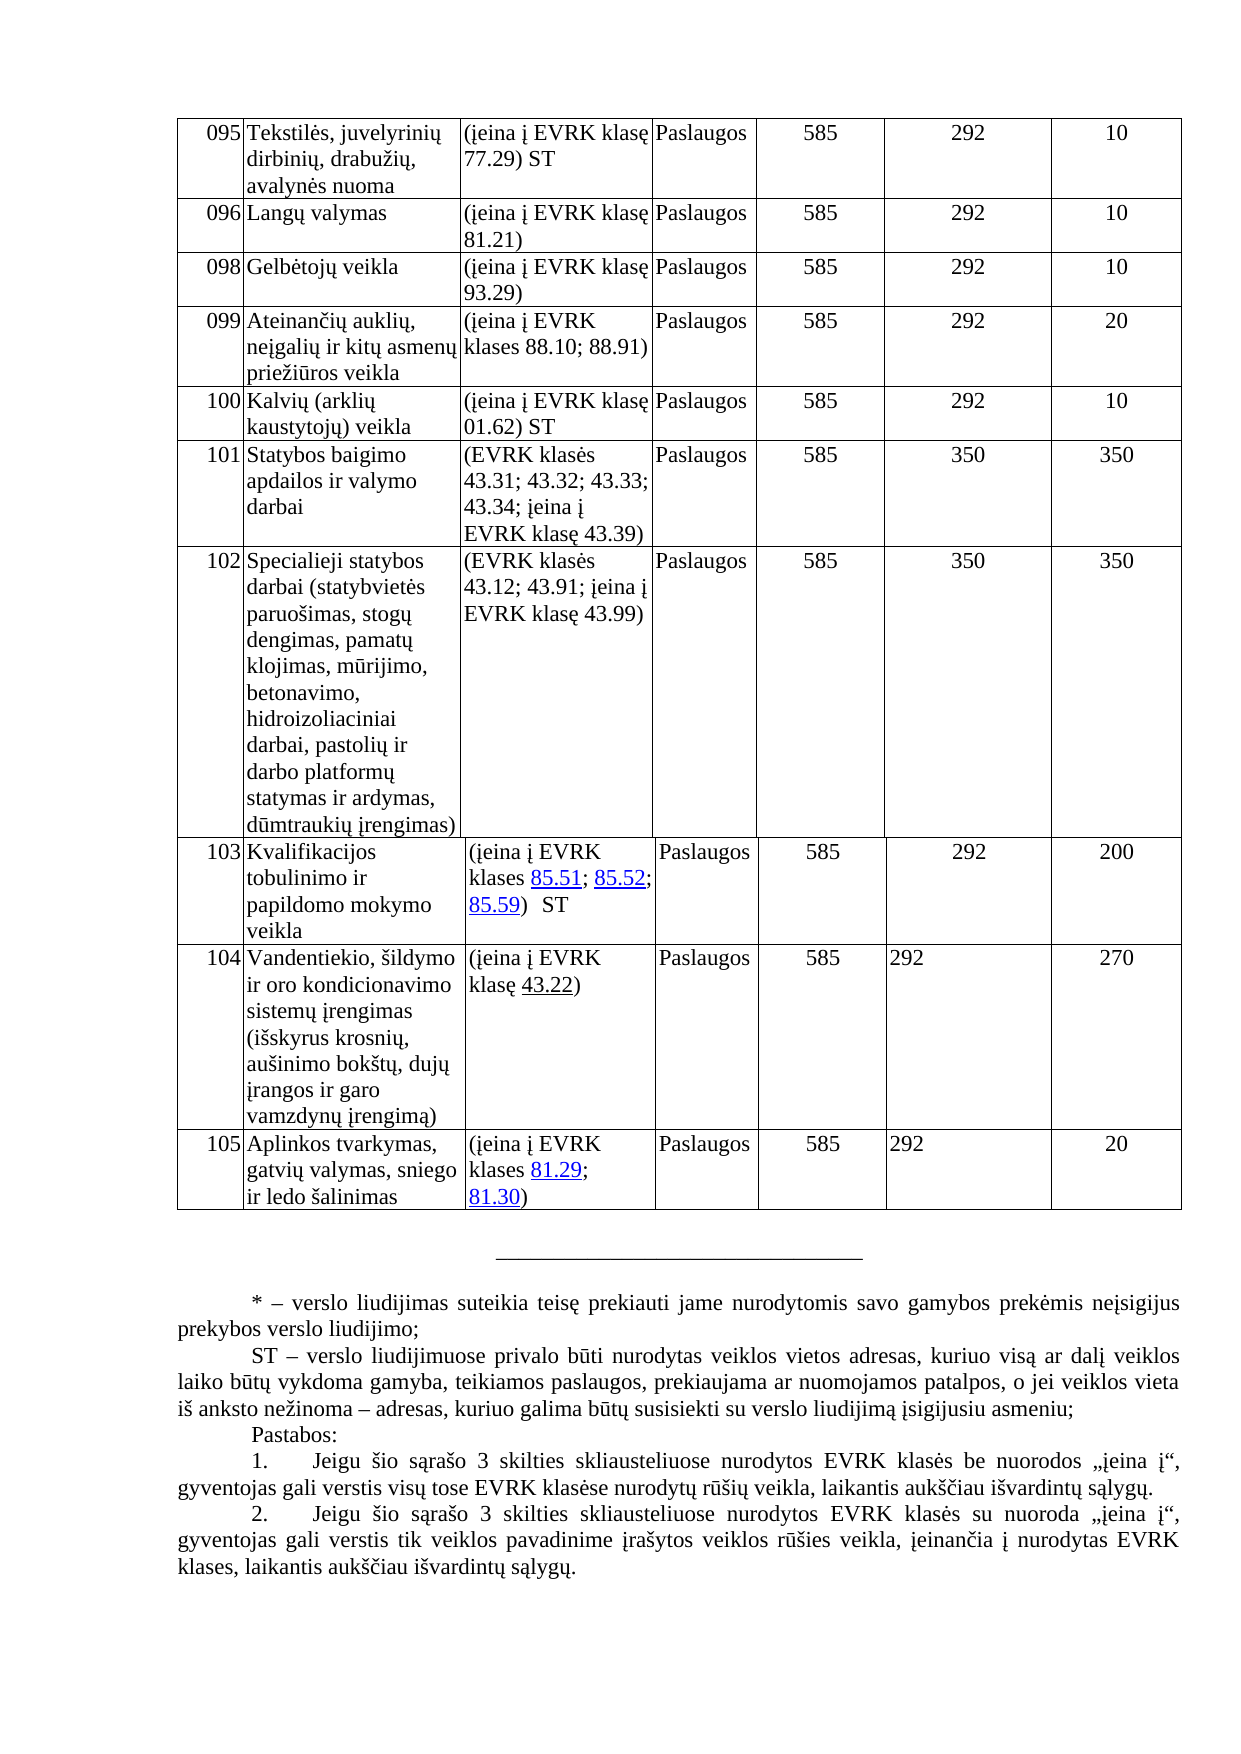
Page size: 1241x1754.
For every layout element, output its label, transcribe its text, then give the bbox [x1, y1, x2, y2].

table_cell Paslaugos [653, 307, 756, 386]
table_cell Gelbėtojų veikla [244, 253, 460, 306]
table_cell 099 [178, 307, 243, 386]
table_cell Paslaugos [653, 119, 756, 198]
table_cell Aplinkos tvarkymas, gatvių valymas, sniego ir ledo šalinimas [244, 1130, 465, 1209]
table_cell 585 [757, 119, 884, 198]
table_cell 200 [1052, 838, 1181, 943]
text 1. Jeigu šio sąrašo 3 skilties skliausteliuose nurodytos EVRK klasės be nuorodos „įeina į“, gyventojas gali verstis visų tose EVRK klasėse nurodytų rūšių veikla, laikantis aukščiau išvardintų sąlygų. [177, 1447, 1181, 1500]
table_cell 585 [757, 441, 884, 546]
table_cell 20 [1052, 307, 1181, 386]
table_cell Statybos baigimo apdailos ir valymo darbai [244, 441, 460, 546]
table_cell 270 [1052, 945, 1181, 1129]
table_cell 098 [178, 253, 243, 306]
table_cell 292 [887, 1130, 1051, 1209]
text Pastabos: [177, 1421, 1181, 1447]
table_cell 585 [757, 199, 884, 252]
table_cell 10 [1052, 253, 1181, 306]
text ST – verslo liudijimuose privalo būti nurodytas veiklos vietos adresas, kuriuo visą ar dalį veiklos laiko būtų vykdoma gamyba, teikiamos paslaugos, prekiaujama ar nuomojamos patalpos, o jei veiklos vieta iš anksto nežinoma – adresas, kuriuo galima būtų susisiekti su verslo liudijimą įsigijusiu asmeniu; [177, 1342, 1181, 1421]
table_cell 350 [1052, 441, 1181, 546]
table_cell Paslaugos [656, 838, 758, 943]
table_cell 292 [885, 253, 1051, 306]
table_cell Tekstilės, juvelyrinių dirbinių, drabužių, avalynės nuoma [244, 119, 460, 198]
table_cell Paslaugos [653, 199, 756, 252]
table_cell Paslaugos [656, 1130, 758, 1209]
text ________________________________ [177, 1236, 1181, 1263]
table_cell 101 [178, 441, 243, 546]
table_cell 105 [178, 1130, 243, 1209]
table_cell Kvalifikacijos tobulinimo ir papildomo mokymo veikla [244, 838, 465, 943]
table_cell Paslaugos [653, 253, 756, 306]
table_cell Ateinančių auklių, neįgalių ir kitų asmenų priežiūros veikla [244, 307, 460, 386]
table_cell 100 [178, 387, 243, 439]
table_cell (įeina į EVRK klasę 93.29) [461, 253, 652, 306]
table_cell 292 [885, 307, 1051, 386]
table_cell 292 [885, 387, 1051, 439]
text * – verslo liudijimas suteikia teisę prekiauti jame nurodytomis savo gamybos prekėmis neįsigijus prekybos verslo liudijimo; [177, 1289, 1181, 1342]
table_cell 10 [1052, 119, 1181, 198]
table_cell 292 [887, 945, 1051, 1129]
table_cell (įeina į EVRK klasę 77.29) ST [461, 119, 652, 198]
table_cell 585 [759, 945, 886, 1129]
table_cell 585 [759, 838, 886, 943]
table_cell 20 [1052, 1130, 1181, 1209]
table_cell 10 [1052, 199, 1181, 252]
table_cell 10 [1052, 387, 1181, 439]
table_cell 585 [757, 387, 884, 439]
table_cell 585 [759, 1130, 886, 1209]
table_cell (EVRK klasės 43.12; 43.91; įeina į EVRK klasę 43.99) [461, 547, 652, 837]
table_cell (įeina į EVRK klasę 01.62) ST [461, 387, 652, 439]
table_cell 104 [178, 945, 243, 1129]
table_cell (įeina į EVRK klases 85.51; 85.52; 85.59) ST [466, 838, 655, 943]
table_cell Langų valymas [244, 199, 460, 252]
table_cell Kalvių (arklių kaustytojų) veikla [244, 387, 460, 439]
table_cell Specialieji statybos darbai (statybvietės paruošimas, stogų dengimas, pamatų klojimas, mūrijimo, betonavimo, hidroizoliaciniai darbai, pastolių ir darbo platformų statymas ir ardymas, dūmtraukių įrengimas) [244, 547, 460, 837]
table_cell 585 [757, 253, 884, 306]
table_cell Paslaugos [656, 945, 758, 1129]
table_cell 292 [885, 119, 1051, 198]
table_cell (įeina į EVRK klasę 81.21) [461, 199, 652, 252]
table_cell 350 [885, 547, 1051, 837]
table_cell 585 [757, 307, 884, 386]
table_cell 102 [178, 547, 243, 837]
table_cell 350 [885, 441, 1051, 546]
table_cell (įeina į EVRK klasę 43.22) [466, 945, 655, 1129]
table_cell 585 [757, 547, 884, 837]
table_cell 350 [1052, 547, 1181, 837]
table_cell (įeina į EVRK klases 81.29; 81.30) [466, 1130, 655, 1209]
table_cell Vandentiekio, šildymo ir oro kondicionavimo sistemų įrengimas (išskyrus krosnių, aušinimo bokštų, dujų įrangos ir garo vamzdynų įrengimą) [244, 945, 465, 1129]
table_cell (įeina į EVRK klases 88.10; 88.91) [461, 307, 652, 386]
table_cell 096 [178, 199, 243, 252]
table_cell Paslaugos [653, 441, 756, 546]
table_cell 095 [178, 119, 243, 198]
table_cell 292 [885, 199, 1051, 252]
table_cell 292 [887, 838, 1051, 943]
table_cell 103 [178, 838, 243, 943]
table_cell (EVRK klasės 43.31; 43.32; 43.33; 43.34; įeina į EVRK klasę 43.39) [461, 441, 652, 546]
table_cell Paslaugos [653, 547, 756, 837]
table_cell Paslaugos [653, 387, 756, 439]
text 2. Jeigu šio sąrašo 3 skilties skliausteliuose nurodytos EVRK klasės su nuoroda „įeina į“, gyventojas gali verstis tik veiklos pavadinime įrašytos veiklos rūšies veikla, įeinančia į nurodytas EVRK klases, laikantis aukščiau išvardintų sąlygų. [177, 1500, 1181, 1579]
